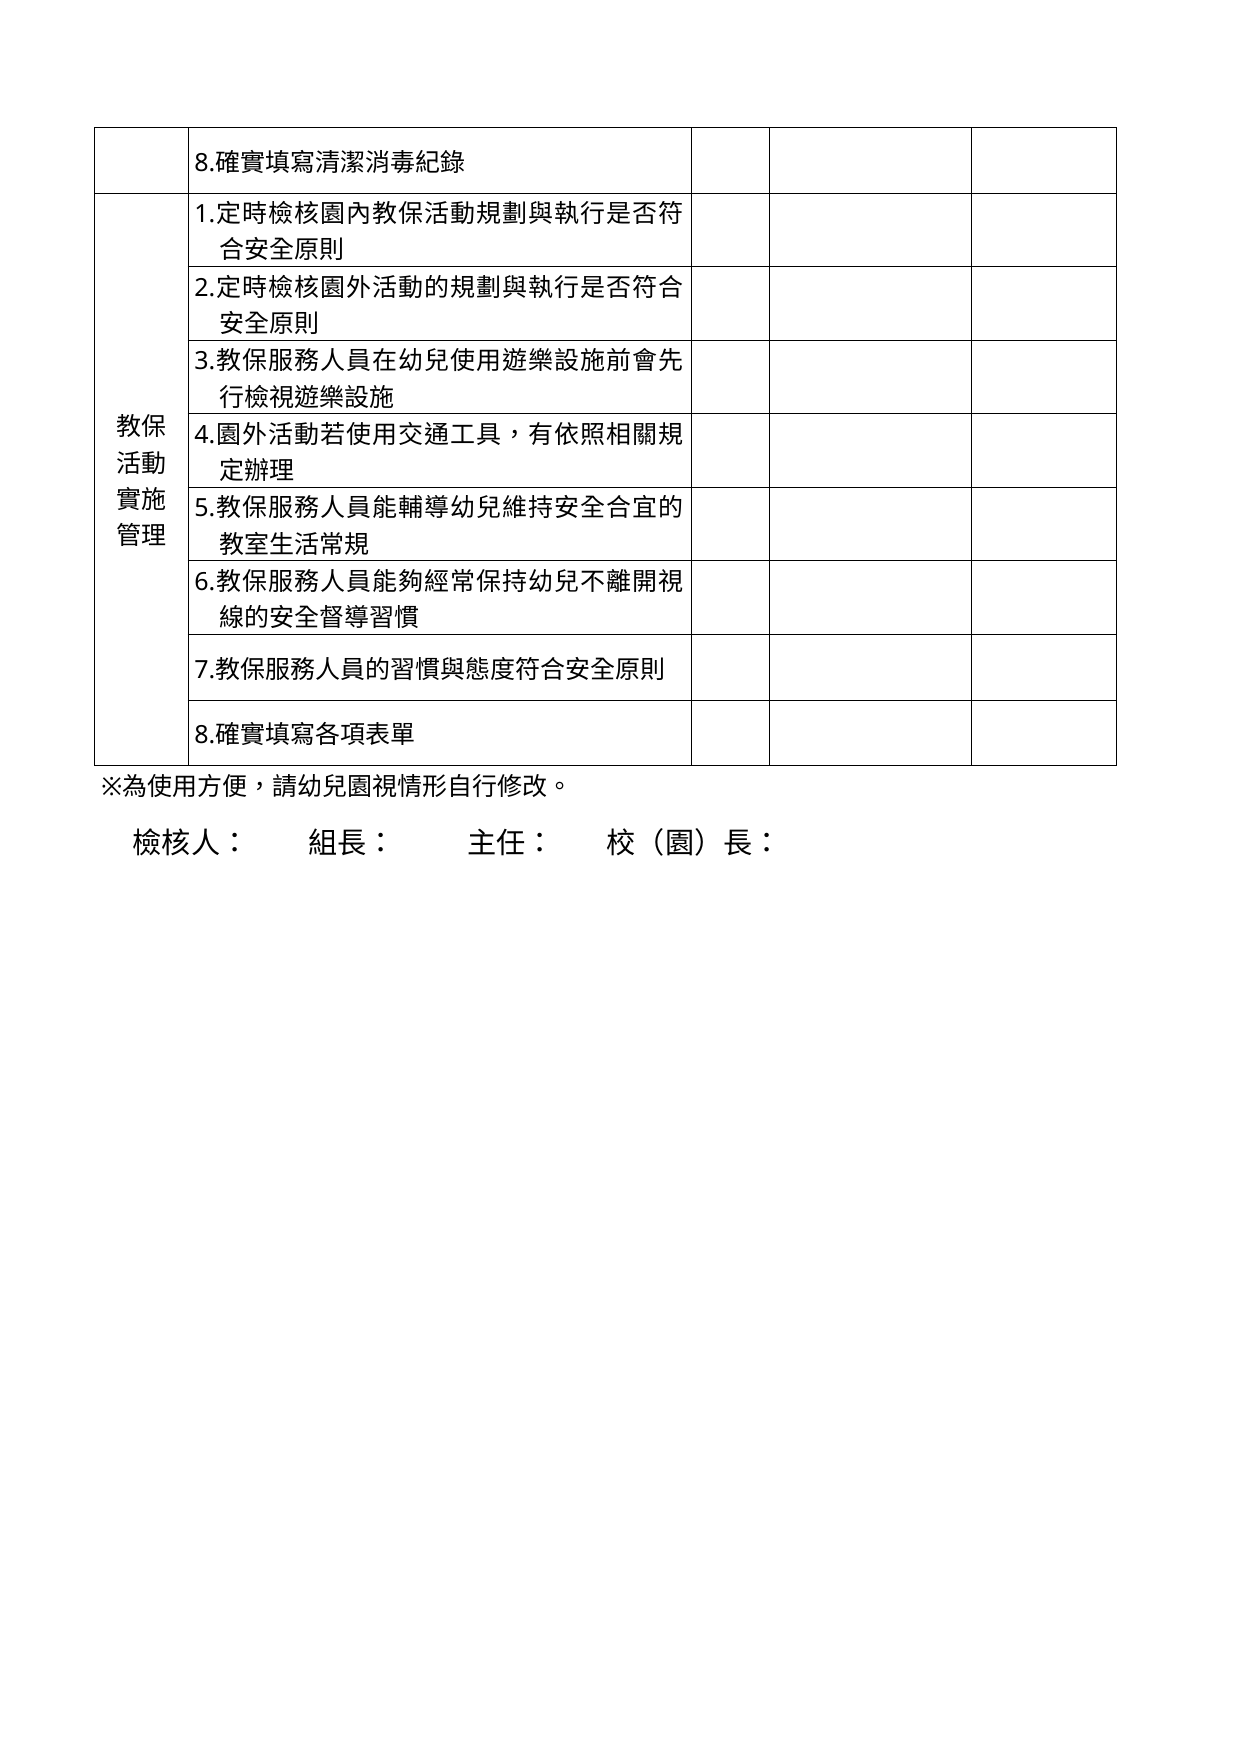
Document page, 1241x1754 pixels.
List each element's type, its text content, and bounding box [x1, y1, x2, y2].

table_cell [770, 267, 971, 340]
table_cell [972, 561, 1116, 634]
text ※為使用方便，請幼兒園視情形自行修改。 [89, 766, 1122, 804]
text 檢核人： 組長： 主任： 校（園）長： [89, 804, 1122, 879]
table_cell [692, 488, 769, 560]
table_cell 5.教保服務人員能輔導幼兒維持安全合宜的教室生活常規 [189, 488, 691, 560]
table_cell [972, 267, 1116, 340]
table_cell [770, 635, 971, 699]
table_cell [972, 128, 1116, 193]
table_cell [770, 561, 971, 634]
table_cell [692, 128, 769, 193]
table_cell [770, 488, 971, 560]
table_cell 4.園外活動若使用交通工具，有依照相關規定辦理 [189, 414, 691, 487]
table_cell 8.確實填寫清潔消毒紀錄 [189, 128, 691, 193]
table_cell [770, 128, 971, 193]
table_cell [692, 414, 769, 487]
table_cell [692, 341, 769, 413]
table_cell [692, 194, 769, 266]
table_cell [692, 267, 769, 340]
table_cell [770, 341, 971, 413]
table_cell [972, 341, 1116, 413]
table_cell [692, 701, 769, 765]
table_cell 教保 活動 實施 管理 [95, 194, 188, 765]
table_cell 7.教保服務人員的習慣與態度符合安全原則 [189, 635, 691, 699]
table_cell [692, 561, 769, 634]
table_cell 6.教保服務人員能夠經常保持幼兒不離開視線的安全督導習慣 [189, 561, 691, 634]
table_cell [972, 414, 1116, 487]
table_cell 3.教保服務人員在幼兒使用遊樂設施前會先行檢視遊樂設施 [189, 341, 691, 413]
table_cell 8.確實填寫各項表單 [189, 701, 691, 765]
table_cell [972, 635, 1116, 699]
table_cell [770, 701, 971, 765]
table_cell 1.定時檢核園內教保活動規劃與執行是否符合安全原則 [189, 194, 691, 266]
table_cell 2.定時檢核園外活動的規劃與執行是否符合安全原則 [189, 267, 691, 340]
table_cell [692, 635, 769, 699]
table_cell [972, 488, 1116, 560]
table_cell [770, 194, 971, 266]
table_cell [95, 128, 188, 193]
table_cell [972, 701, 1116, 765]
table_cell [972, 194, 1116, 266]
table_cell [770, 414, 971, 487]
